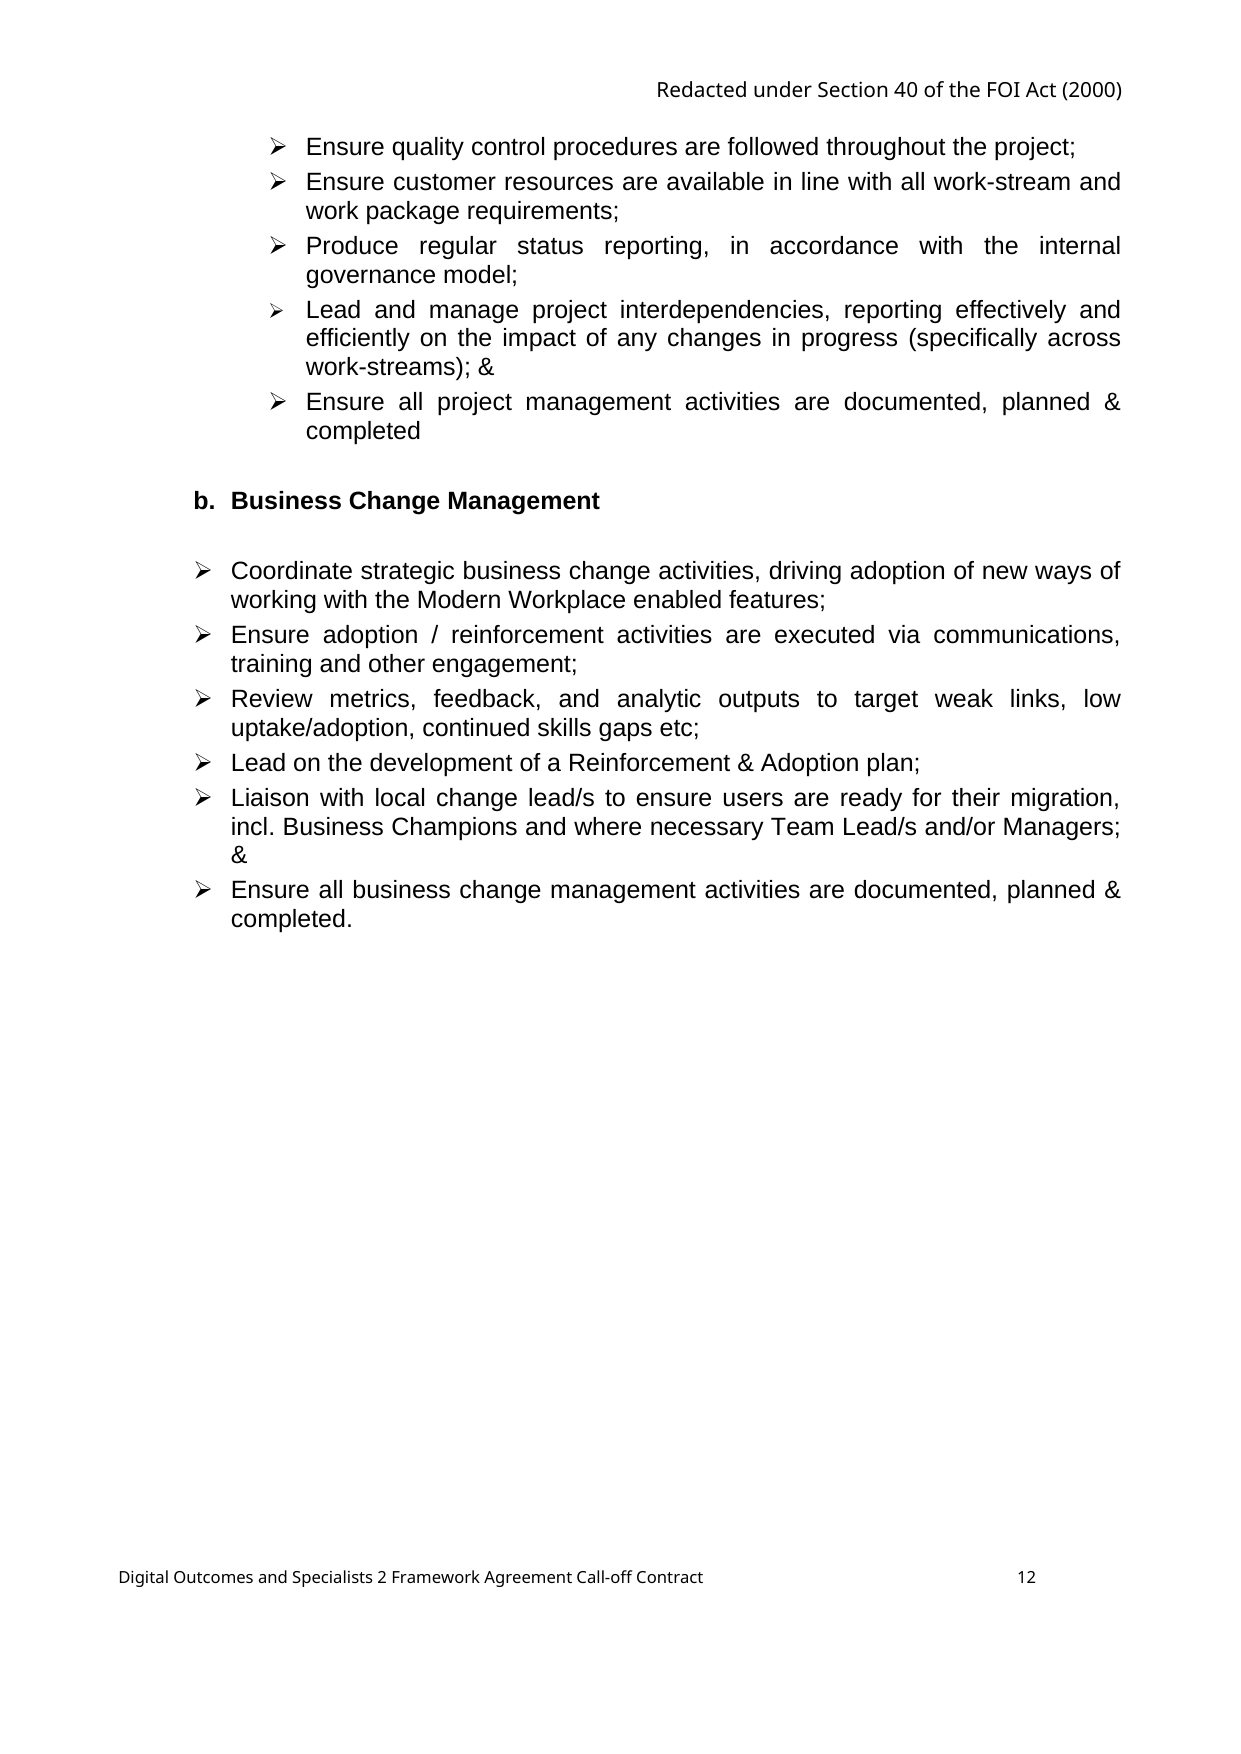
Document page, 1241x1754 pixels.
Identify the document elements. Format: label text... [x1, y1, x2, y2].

list Produce regular status reporting, in accordance with the internal governance model; [268, 231, 1122, 288]
list Ensure quality control procedures are followed throughout the project; [268, 132, 1122, 161]
list Coordinate strategic business change activities, driving adoption of new ways of working with the Modern Workplace enabled features; [193, 556, 1122, 614]
list Lead on the development of a Reinforcement & Adoption plan; [193, 748, 1122, 776]
list Liaison with local change lead/s to ensure users are ready for their migration, incl. Business Champions and where necessary Team Lead/s and/or Managers; & [193, 783, 1122, 869]
list Review metrics, feedback, and analytic outputs to target weak links, low uptake/adoption, continued skills gaps etc; [193, 684, 1122, 741]
list Ensure all project management activities are documented, planned & completed [268, 387, 1122, 445]
list Lead and manage project interdependencies, reporting effectively and efficiently on the impact of any changes in progress (specifically across work-streams); & [268, 295, 1122, 381]
list Ensure all business change management activities are documented, planned & completed. [193, 875, 1122, 933]
list Ensure adoption / reinforcement activities are executed via communications, training and other engagement; [193, 620, 1122, 677]
list Business Change Management [193, 486, 1122, 515]
list Ensure customer resources are available in line with all work-stream and work package requirements; [268, 167, 1122, 224]
